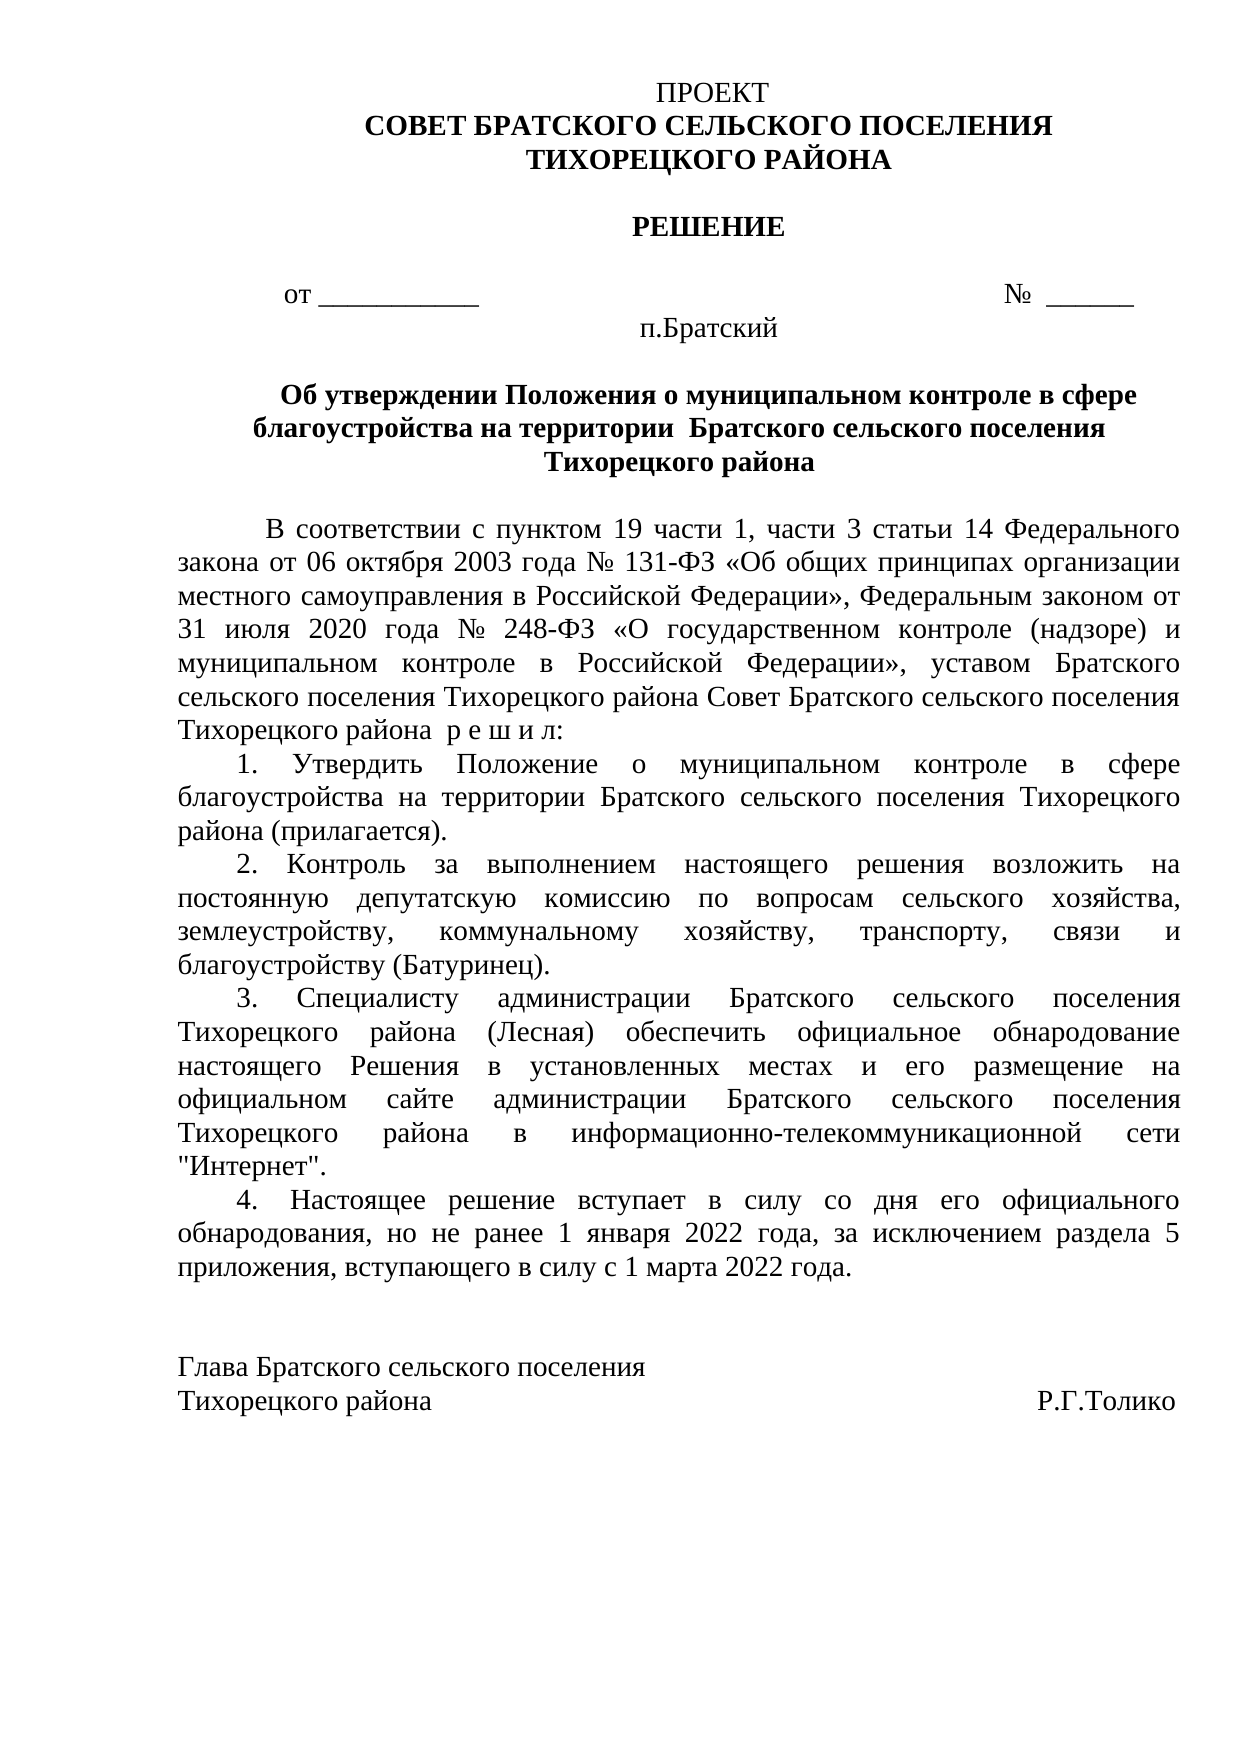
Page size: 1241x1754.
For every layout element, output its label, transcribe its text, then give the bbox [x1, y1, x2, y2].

text 1. Утвердить Положение о муниципальном контроле в сфере благоустройства на территории Братского сельского поселения Тихорецкого района (прилагается). [177, 746, 1181, 846]
text от ___________ № ______ [177, 276, 1181, 310]
text п.Братский [177, 310, 1181, 343]
text Об утверждении Положения о муниципальном контроле в сфере благоустройства на территории Братского сельского поселения Тихорецкого района [177, 377, 1181, 477]
text РЕШЕНИЕ [177, 209, 1181, 243]
text Глава Братского сельского поселения [177, 1349, 1181, 1383]
text 3. Специалисту администрации Братского сельского поселения Тихорецкого района (Лесная) обеспечить официальное обнародование настоящего Решения в установленных местах и его размещение на официальном сайте администрации Братского сельского поселения Тихорецкого района в информационно-телекоммуникационной сети "Интернет". [177, 981, 1181, 1182]
text ПРОЕКТ [177, 75, 1181, 108]
text СОВЕТ БРАТСКОГО СЕЛЬСКОГО ПОСЕЛЕНИЯ [177, 108, 1181, 142]
text В соответствии с пунктом 19 части 1, части 3 статьи 14 Федерального закона от 06 октября 2003 года № 131-ФЗ «Об общих принципах организации местного самоуправления в Российской Федерации», Федеральным законом от 31 июля 2020 года № 248-ФЗ «О государственном контроле (надзоре) и муниципальном контроле в Российской Федерации», уставом Братского сельского поселения Тихорецкого района Совет Братского сельского поселения Тихорецкого района р е ш и л: [177, 511, 1181, 746]
text 2. Контроль за выполнением настоящего решения возложить на постоянную депутатскую комиссию по вопросам сельского хозяйства, землеустройству, коммунальному хозяйству, транспорту, связи и благоустройству (Батуринец). [177, 846, 1181, 981]
text ТИХОРЕЦКОГО РАЙОНА [177, 142, 1181, 176]
text Тихорецкого района Р.Г.Толико [177, 1383, 1181, 1417]
list Настоящее решение вступает в силу со дня его официального обнародования, но не ранее 1 января 2022 года, за исключением раздела 5 приложения, вступающего в силу с 1 марта 2022 года. [177, 1182, 1181, 1282]
